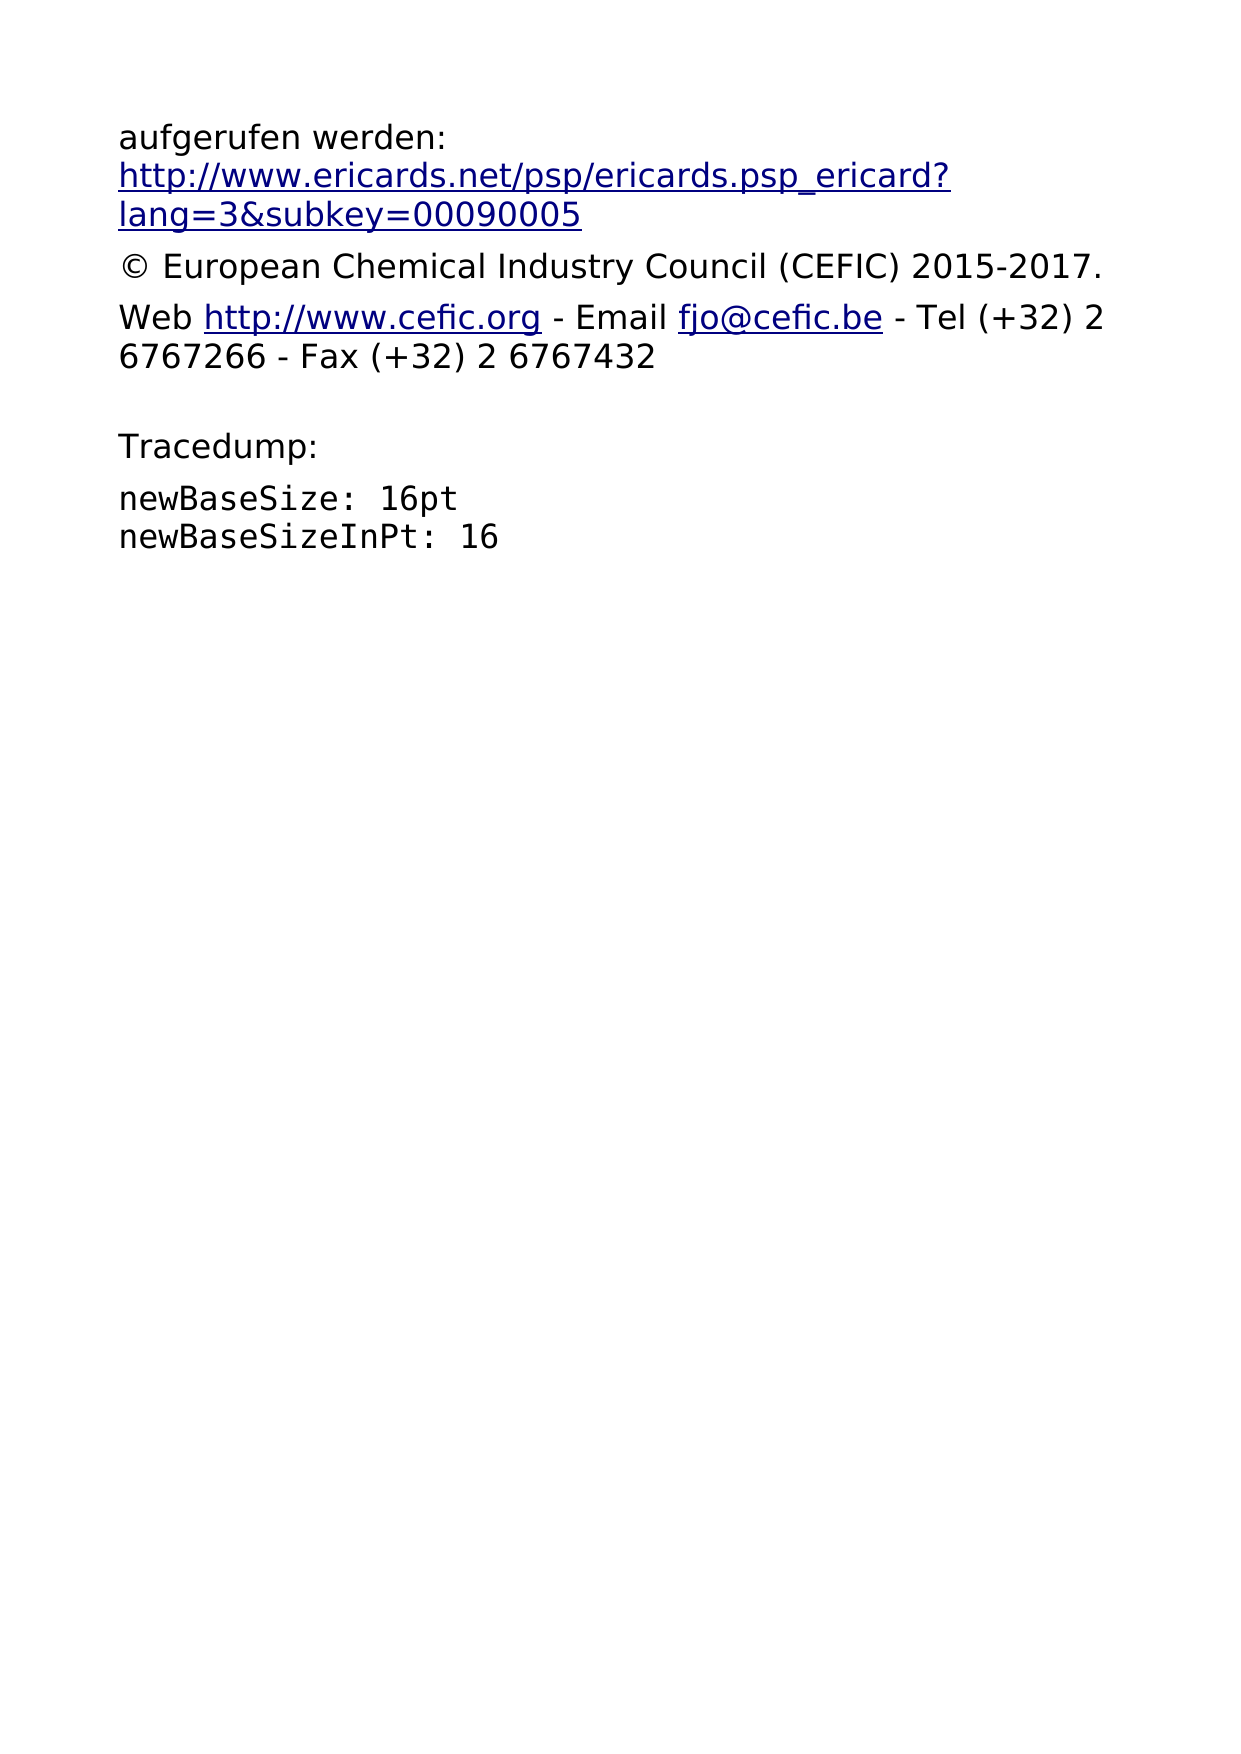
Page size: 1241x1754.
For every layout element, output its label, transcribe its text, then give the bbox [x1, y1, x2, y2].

text © European Chemical Industry Council (CEFIC) 2015-2017. [118, 247, 1122, 286]
text Web http://www.cefic.org - Email fjo@cefic.be - Tel (+32) 2 6767266 - Fax (+32) 2 6767432 [118, 298, 1122, 376]
text newBaseSize: 16pt newBaseSizeInPt: 16 [118, 479, 1122, 557]
text Tracedump: [118, 389, 1122, 466]
text aufgerufen werden: http://www.ericards.net/psp/ericards.psp_ericard?lang=3&subkey=00090005 [118, 118, 1122, 235]
